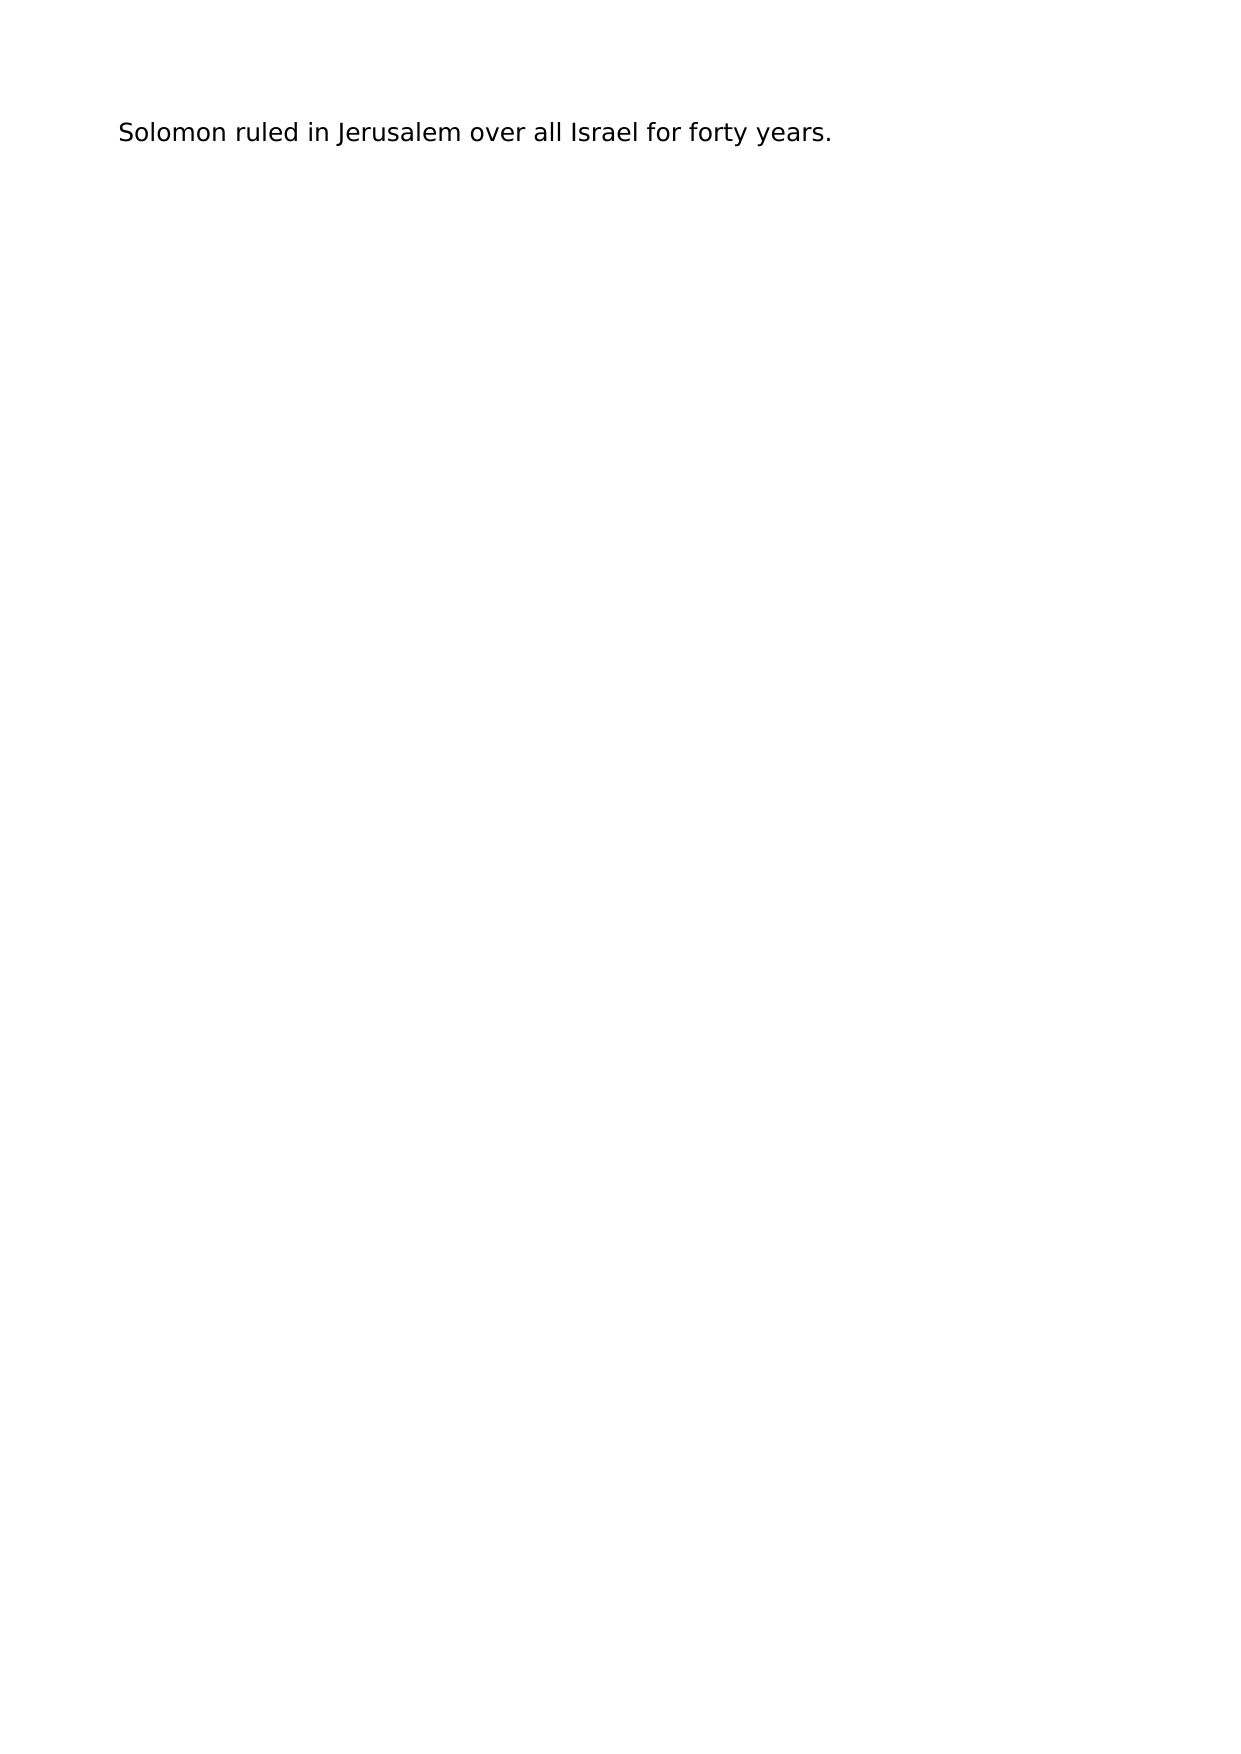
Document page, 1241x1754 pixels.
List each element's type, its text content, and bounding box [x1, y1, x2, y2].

text Solomon ruled in Jerusalem over all Israel for forty years. [118, 118, 1122, 147]
